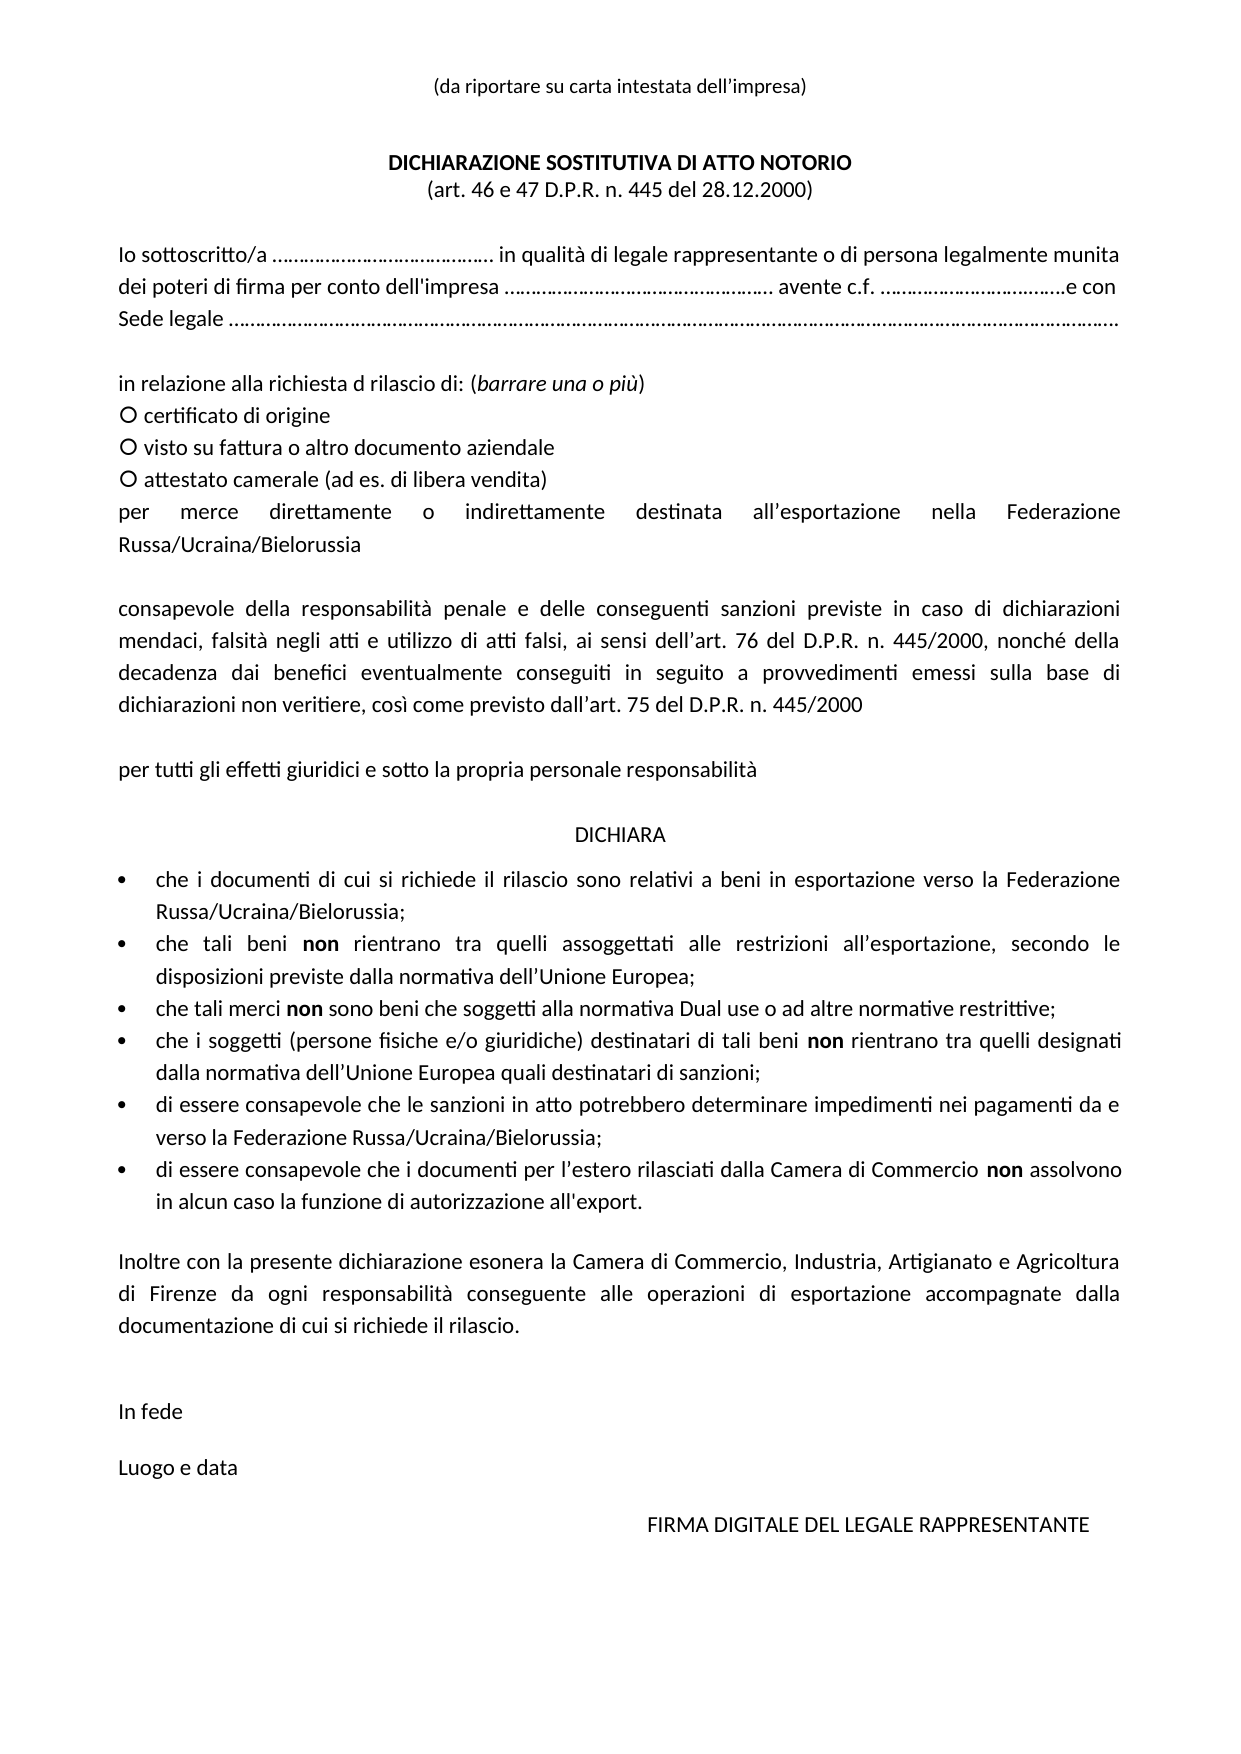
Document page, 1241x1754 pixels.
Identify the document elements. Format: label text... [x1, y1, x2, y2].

text Inoltre con la presente dichiarazione esonera la Camera di Commercio, Industria, Artigianato e Agricoltura di Firenze da ogni responsabilità conseguente alle operazioni di esportazione accompagnate dalla documentazione di cui si richiede il rilascio. [118, 1247, 1122, 1340]
text In fede [118, 1397, 1122, 1425]
list che i soggetti (persone fisiche e/o giuridiche) destinatari di tali beni non rientrano tra quelli designati dalla normativa dell’Unione Europea quali destinatari di sanzioni; [118, 1026, 1122, 1086]
text  visto su fattura o altro documento aziendale [118, 433, 1122, 461]
text  certificato di origine [118, 401, 1122, 429]
text DICHIARAZIONE SOSTITUTIVA DI ATTO NOTORIO [118, 148, 1122, 176]
text FIRMA DIGITALE DEL LEGALE RAPPRESENTANTE [620, 1510, 1122, 1538]
list che tali merci non sono beni che soggetti alla normativa Dual use o ad altre normative restrittive; [118, 994, 1122, 1022]
text (art. 46 e 47 D.P.R. n. 445 del 28.12.2000) [118, 176, 1122, 204]
list che tali beni non rientrano tra quelli assoggettati alle restrizioni all’esportazione, secondo le disposizioni previste dalla normativa dell’Unione Europea; [118, 929, 1122, 990]
list che i documenti di cui si richiede il rilascio sono relativi a beni in esportazione verso la Federazione Russa/Ucraina/Bielorussia; [118, 865, 1122, 925]
text Io sottoscritto/a …………………………………… in qualità di legale rappresentante o di persona legalmente munita dei poteri di firma per conto dell'impresa …………………………………………… avente c.f. ……………………….…….e con [118, 240, 1122, 300]
text Sede legale ……………………………………………………………………………………………………………………………………………………. [118, 304, 1122, 332]
text  attestato camerale (ad es. di libera vendita) [118, 465, 1122, 493]
text per tutti gli effetti giuridici e sotto la propria personale responsabilità [118, 755, 1122, 783]
text consapevole della responsabilità penale e delle conseguenti sanzioni previste in caso di dichiarazioni mendaci, falsità negli atti e utilizzo di atti falsi, ai sensi dell’art. 76 del D.P.R. n. 445/2000, nonché della decadenza dai benefici eventualmente conseguiti in seguito a provvedimenti emessi sulla base di dichiarazioni non veritiere, così come previsto dall’art. 75 del D.P.R. n. 445/2000 [118, 594, 1122, 719]
list di essere consapevole che i documenti per l’estero rilasciati dalla Camera di Commercio non assolvono in alcun caso la funzione di autorizzazione all'export. [118, 1155, 1122, 1215]
text per merce direttamente o indirettamente destinata all’esportazione nella Federazione Russa/Ucraina/Bielorussia [118, 497, 1122, 558]
list di essere consapevole che le sanzioni in atto potrebbero determinare impedimenti nei pagamenti da e verso la Federazione Russa/Ucraina/Bielorussia; [118, 1091, 1122, 1151]
text Luogo e data [118, 1453, 1122, 1481]
text DICHIARA [118, 821, 1122, 848]
text in relazione alla richiesta d rilascio di: (barrare una o più) [118, 369, 1122, 397]
